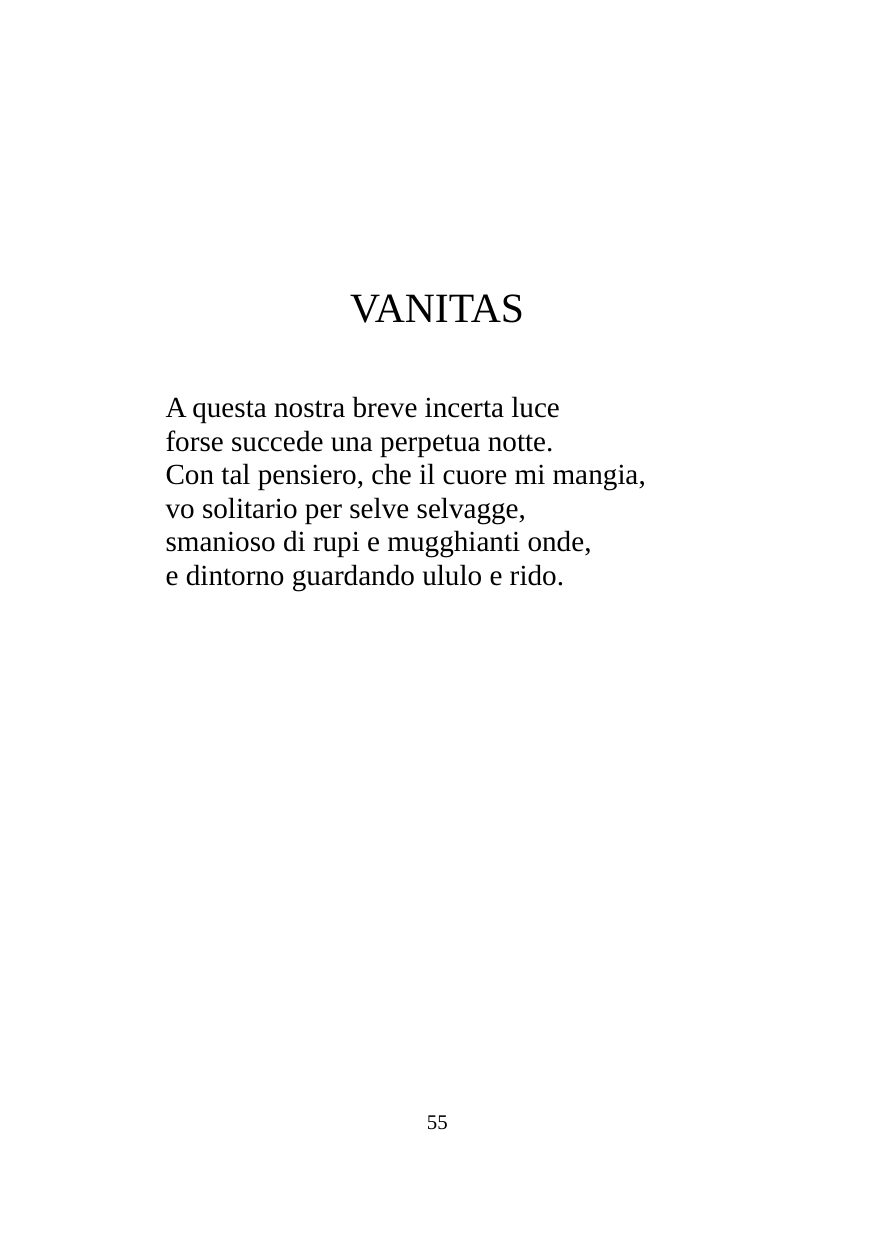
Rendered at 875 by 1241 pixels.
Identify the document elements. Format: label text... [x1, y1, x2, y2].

text A questa nostra breve incerta luce forse succede una perpetua notte. Con tal pensiero, che il cuore mi mangia, vo solitario per selve selvagge, smanioso di rupi e mugghianti onde, e dintorno guardando ululo e rido. [165, 390, 768, 592]
subtitle VANITAS [106, 283, 768, 331]
